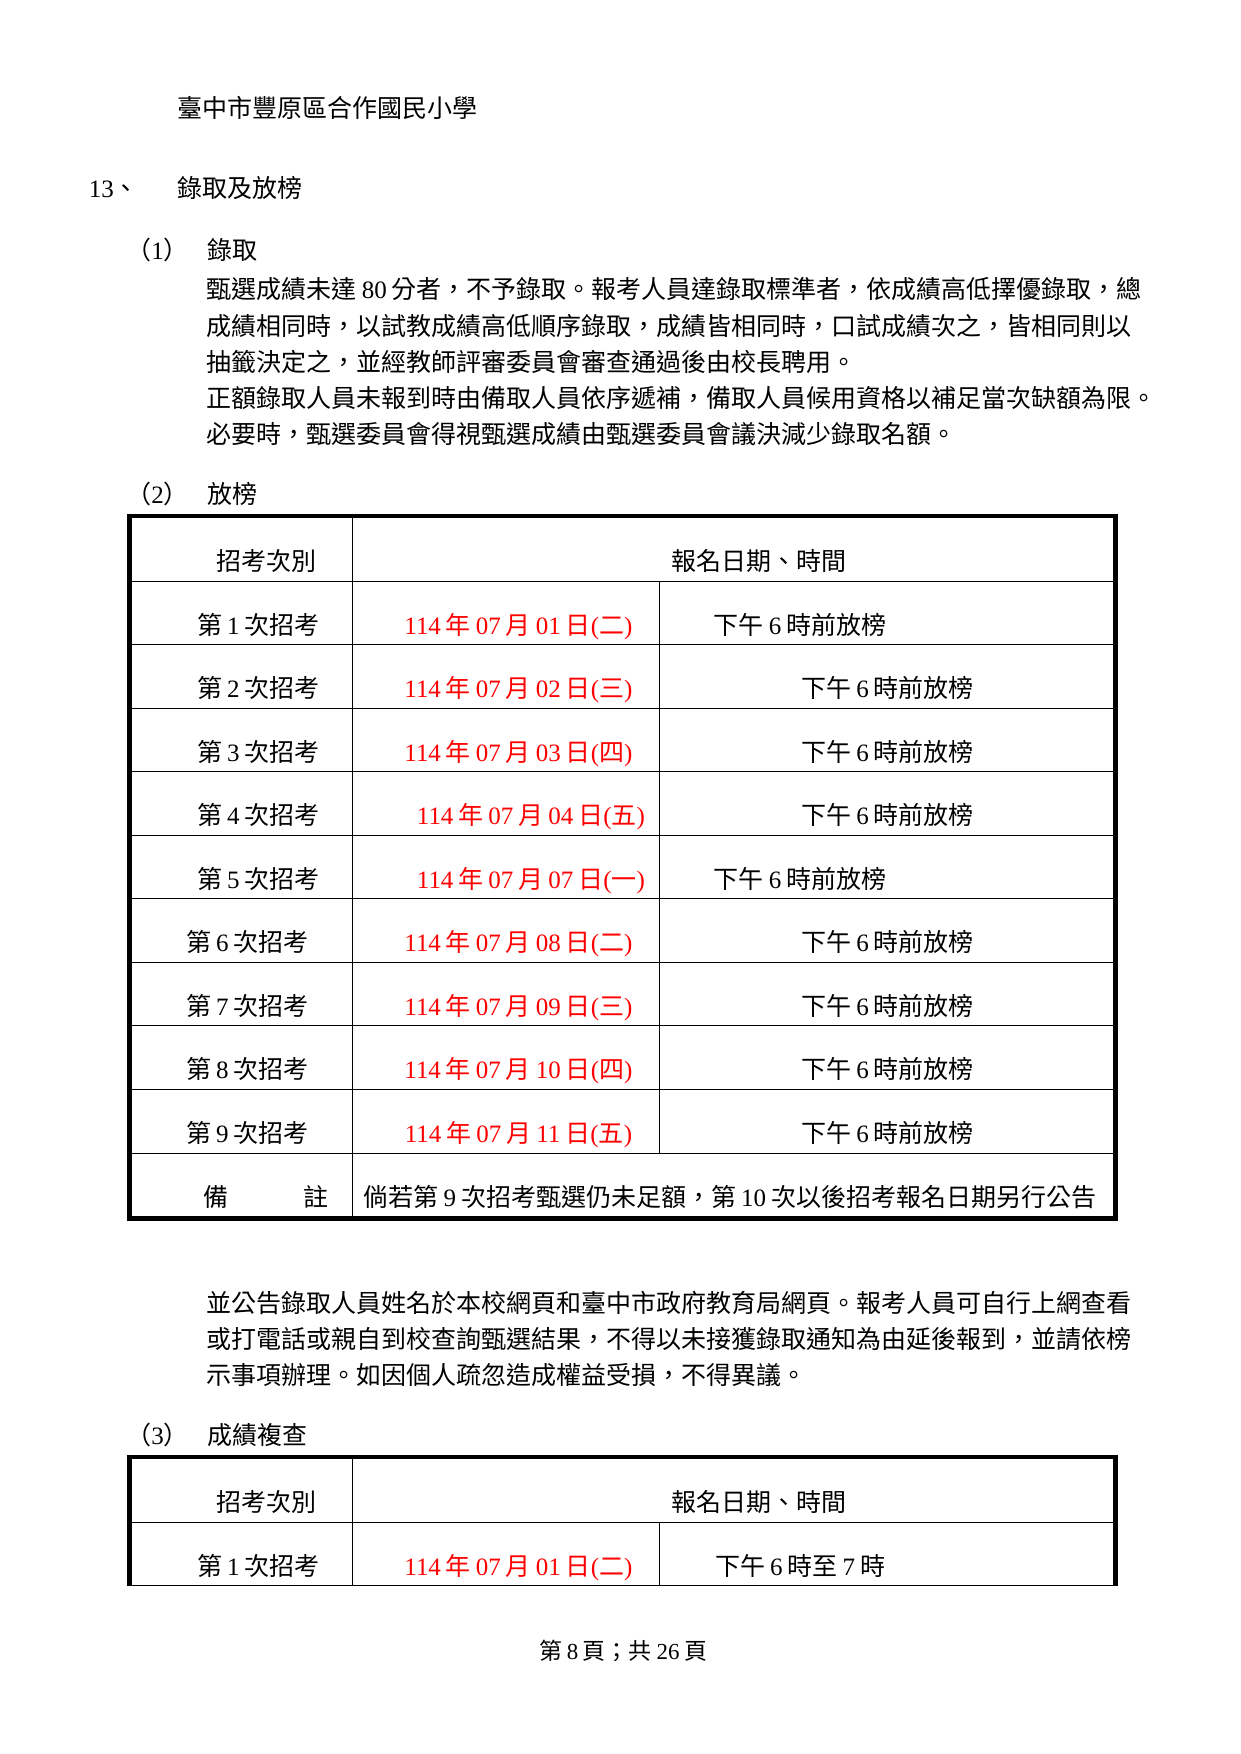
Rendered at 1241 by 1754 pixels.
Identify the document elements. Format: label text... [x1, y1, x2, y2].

table_cell 第6次招考 [132, 899, 352, 962]
table_header 招考次別 [132, 518, 352, 581]
table_cell 下午6時前放榜 [660, 1026, 1113, 1089]
text 臺中市豐原區合作國民小學 [177, 65, 1152, 127]
table_cell 114年07月01日(二) [353, 1523, 659, 1585]
table_cell 下午6時前放榜 [660, 836, 1113, 898]
table_cell 114年07月02日(三) [353, 645, 659, 708]
table_header 報名日期、時間 [353, 518, 1113, 581]
table_cell 下午6時前放榜 [660, 645, 1113, 708]
table_cell 114年07月07日(一) [353, 836, 659, 898]
table_cell 第9次招考 [132, 1090, 352, 1152]
table_cell 第8次招考 [132, 1026, 352, 1089]
table_cell 114年07月03日(四) [353, 709, 659, 771]
list 放榜 [126, 451, 1152, 513]
list 錄取及放榜 [89, 145, 1152, 207]
table_cell 第7次招考 [132, 963, 352, 1025]
table_cell 下午6時前放榜 [660, 582, 1113, 644]
table_cell 114年07月01日(二) [353, 582, 659, 644]
table_cell 下午6時前放榜 [660, 963, 1113, 1025]
table_cell 114年07月04日(五) [353, 772, 659, 835]
table_cell 下午6時至7時 [660, 1523, 1113, 1585]
table_cell 114年07月09日(三) [353, 963, 659, 1025]
table_cell 114年07月11日(五) [353, 1090, 659, 1152]
table_cell 114年07月08日(二) [353, 899, 659, 962]
table_header 招考次別 [132, 1459, 352, 1522]
list 成績複查 [126, 1392, 1152, 1454]
table_cell 下午6時前放榜 [660, 1090, 1113, 1152]
table_cell 第2次招考 [132, 645, 352, 708]
text 並公告錄取人員姓名於本校網頁和臺中市政府教育局網頁。報考人員可自行上網查看或打電話或親自到校查詢甄選結果，不得以未接獲錄取通知為由延後報到，並請依榜示事項辦理。如因個人疏忽造成權益受損，不得異議。 [207, 1283, 1152, 1392]
text 正額錄取人員未報到時由備取人員依序遞補，備取人員候用資格以補足當次缺額為限。必要時，甄選委員會得視甄選成績由甄選委員會議決減少錄取名額。 [207, 378, 1152, 451]
text 甄選成績未達80分者，不予錄取。報考人員達錄取標準者，依成績高低擇優錄取，總成績相同時，以試教成績高低順序錄取，成績皆相同時，口試成績次之，皆相同則以抽籤決定之，並經教師評審委員會審查通過後由校長聘用。 [207, 270, 1152, 378]
table_cell 第4次招考 [132, 772, 352, 835]
table_cell 第1次招考 [132, 1523, 352, 1585]
list 錄取 [126, 207, 1152, 270]
table_cell 備 註 [132, 1154, 352, 1216]
table_cell 114年07月10日(四) [353, 1026, 659, 1089]
table_cell 下午6時前放榜 [660, 899, 1113, 962]
table_cell 第5次招考 [132, 836, 352, 898]
table_cell 下午6時前放榜 [660, 709, 1113, 771]
table_cell 第3次招考 [132, 709, 352, 771]
table_cell 下午6時前放榜 [660, 772, 1113, 835]
table_header 報名日期、時間 [353, 1459, 1113, 1522]
table_cell 第1次招考 [132, 582, 352, 644]
table_cell 倘若第9次招考甄選仍未足額，第10次以後招考報名日期另行公告 [353, 1154, 1113, 1216]
